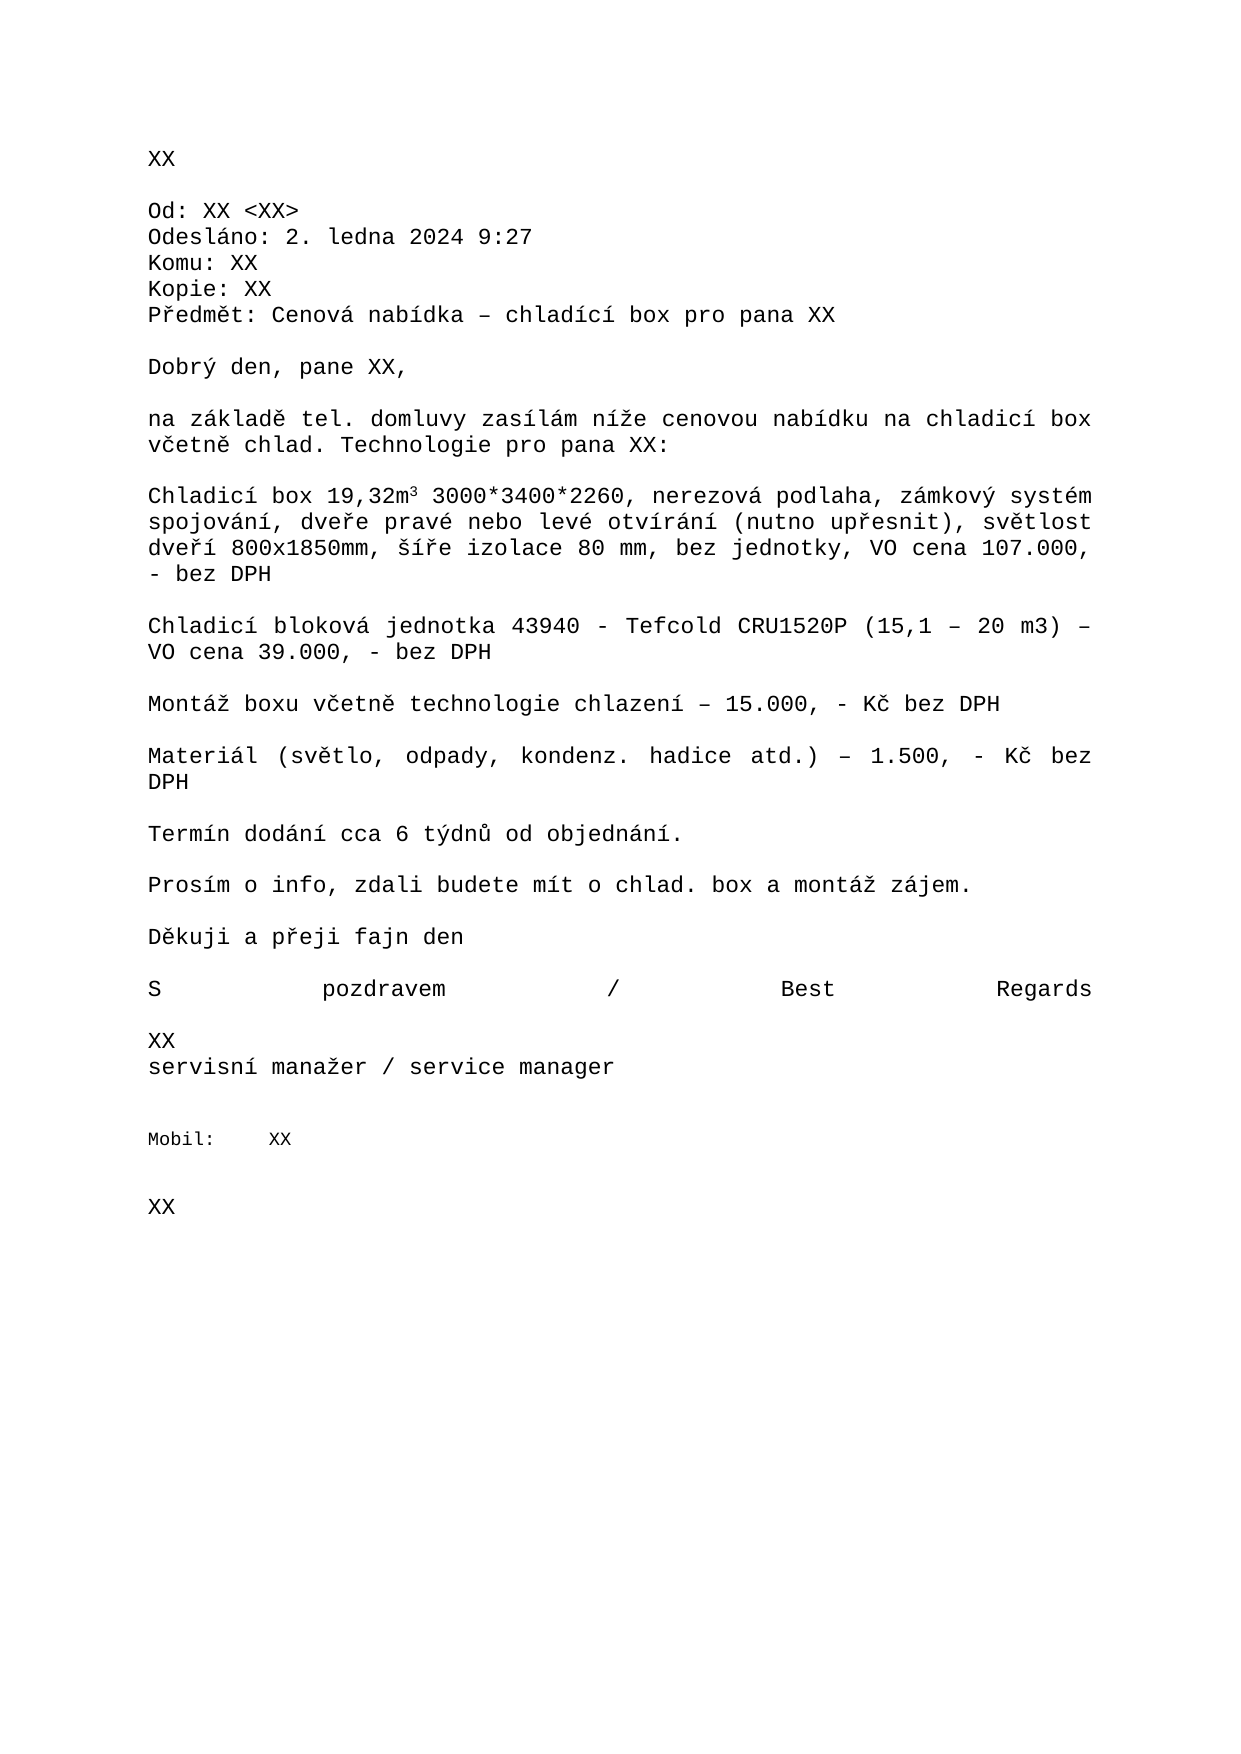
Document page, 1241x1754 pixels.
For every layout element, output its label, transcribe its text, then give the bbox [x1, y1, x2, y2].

text XX [148, 1196, 1093, 1222]
text Prosím o info, zdali budete mít o chlad. box a montáž zájem. [148, 874, 1093, 900]
text Dobrý den, pane XX, [148, 355, 1093, 381]
text Materiál (světlo, odpady, kondenz. hadice atd.) – 1.500, - Kč bez DPH [148, 744, 1093, 796]
table_header [148, 1106, 269, 1130]
text na základě tel. domluvy zasílám níže cenovou nabídku na chladicí box včetně chlad. Technologie pro pana XX: [148, 407, 1093, 459]
text XX [148, 148, 1093, 173]
text Předmět: Cenová nabídka – chladící box pro pana XX [148, 303, 1093, 329]
table_cell XX [269, 1130, 538, 1151]
text Odesláno: 2. ledna 2024 9:27 [148, 225, 1093, 251]
table_header [269, 1106, 538, 1130]
text S pozdravem / Best Regards XX servisní manažer / service manager [148, 978, 1093, 1081]
text Kopie: XX [148, 277, 1093, 303]
text Komu: XX [148, 251, 1093, 277]
text Chladicí bloková jednotka 43940 - Tefcold CRU1520P (15,1 – 20 m3) – VO cena 39.000, - bez DPH [148, 614, 1093, 666]
text Děkuji a přeji fajn den [148, 926, 1093, 952]
text Chladicí box 19,32m3 3000*3400*2260, nerezová podlaha, zámkový systém spojování, dveře pravé nebo levé otvírání (nutno upřesnit), světlost dveří 800x1850mm, šíře izolace 80 mm, bez jednotky, VO cena 107.000, - bez DPH [148, 485, 1093, 588]
text Montáž boxu včetně technologie chlazení – 15.000, - Kč bez DPH [148, 692, 1093, 718]
text Termín dodání cca 6 týdnů od objednání. [148, 822, 1093, 848]
text Od: XX <XX> [148, 199, 1093, 225]
table_cell Mobil: [148, 1130, 269, 1151]
